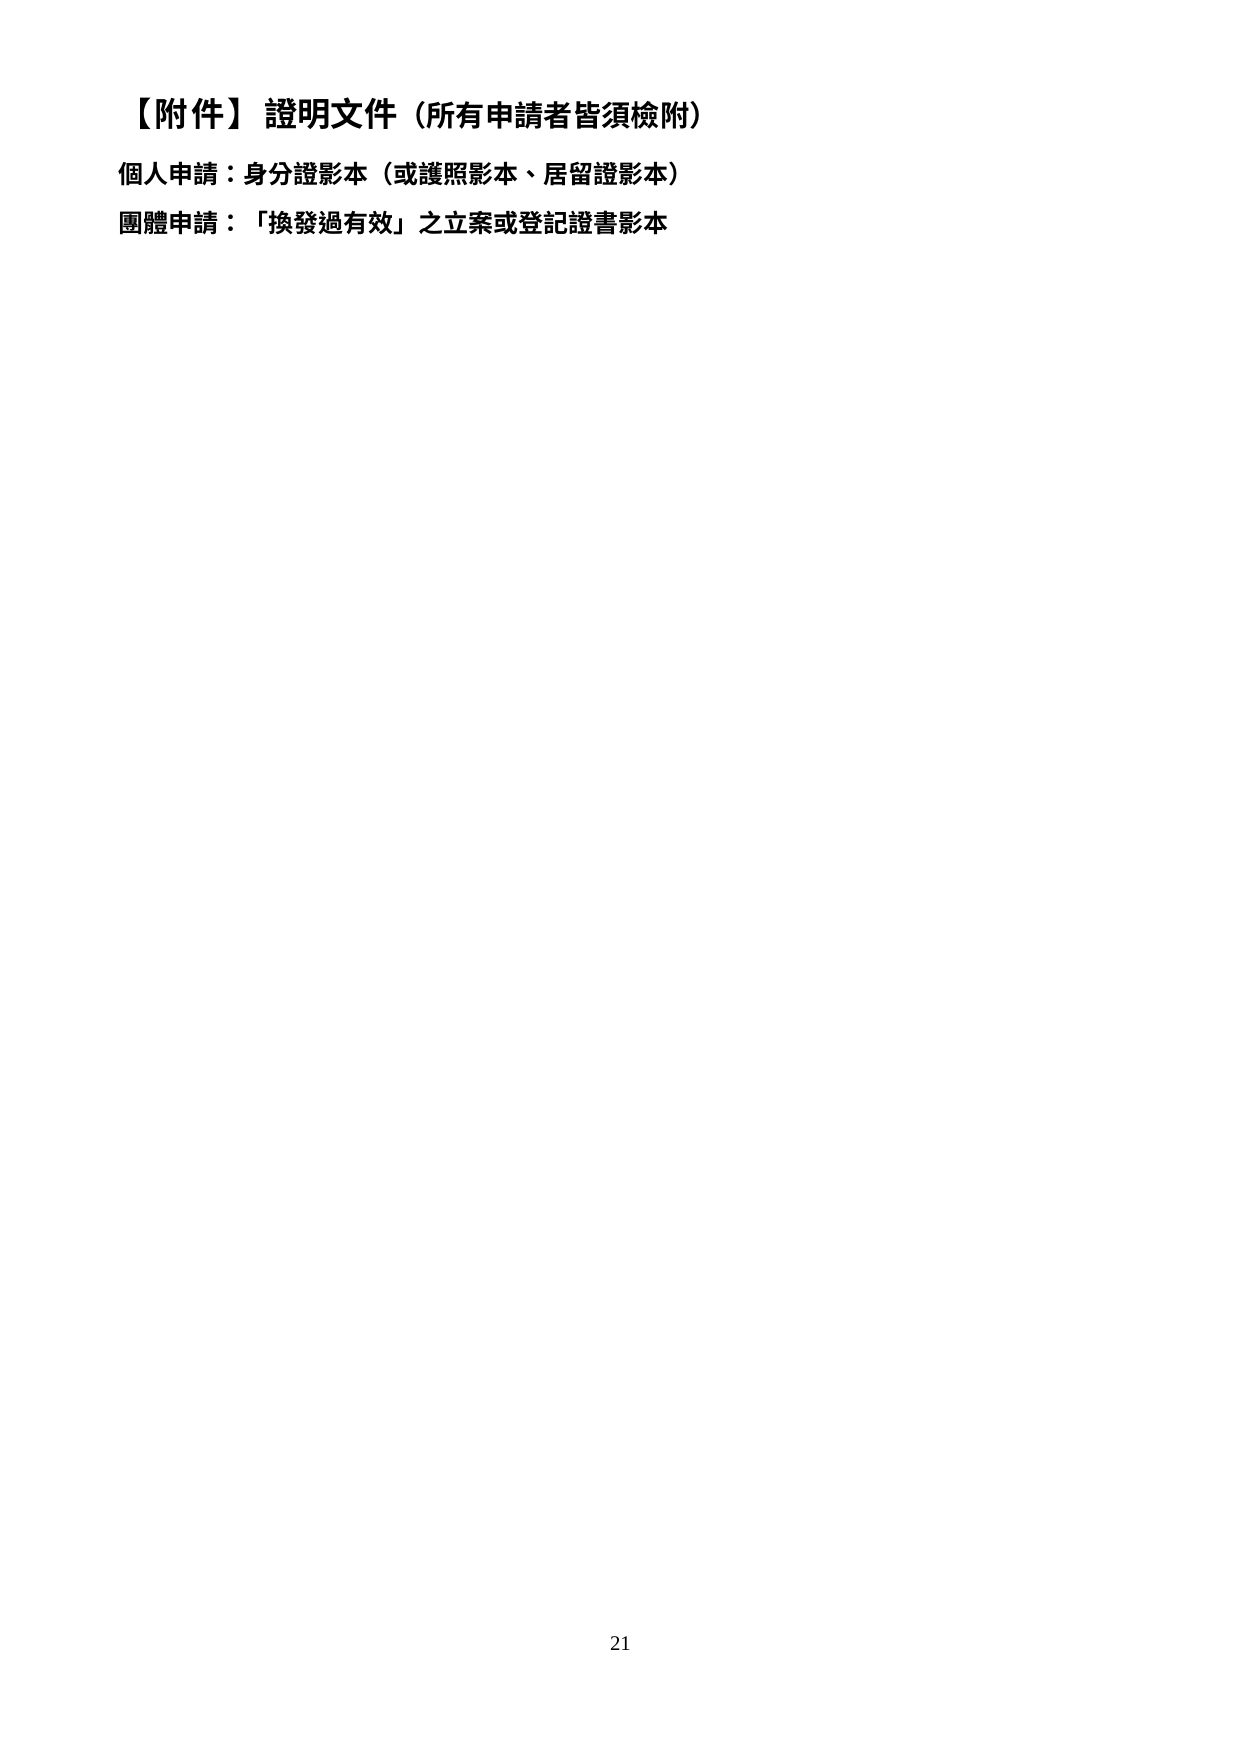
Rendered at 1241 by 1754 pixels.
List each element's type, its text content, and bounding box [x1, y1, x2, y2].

text 團體申請：「換發過有效」之立案或登記證書影本 [118, 204, 1122, 240]
text 【附件】證明文件（所有申請者皆須檢附） [118, 87, 1122, 136]
text 個人申請：身分證影本（或護照影本、居留證影本） [118, 154, 1122, 191]
